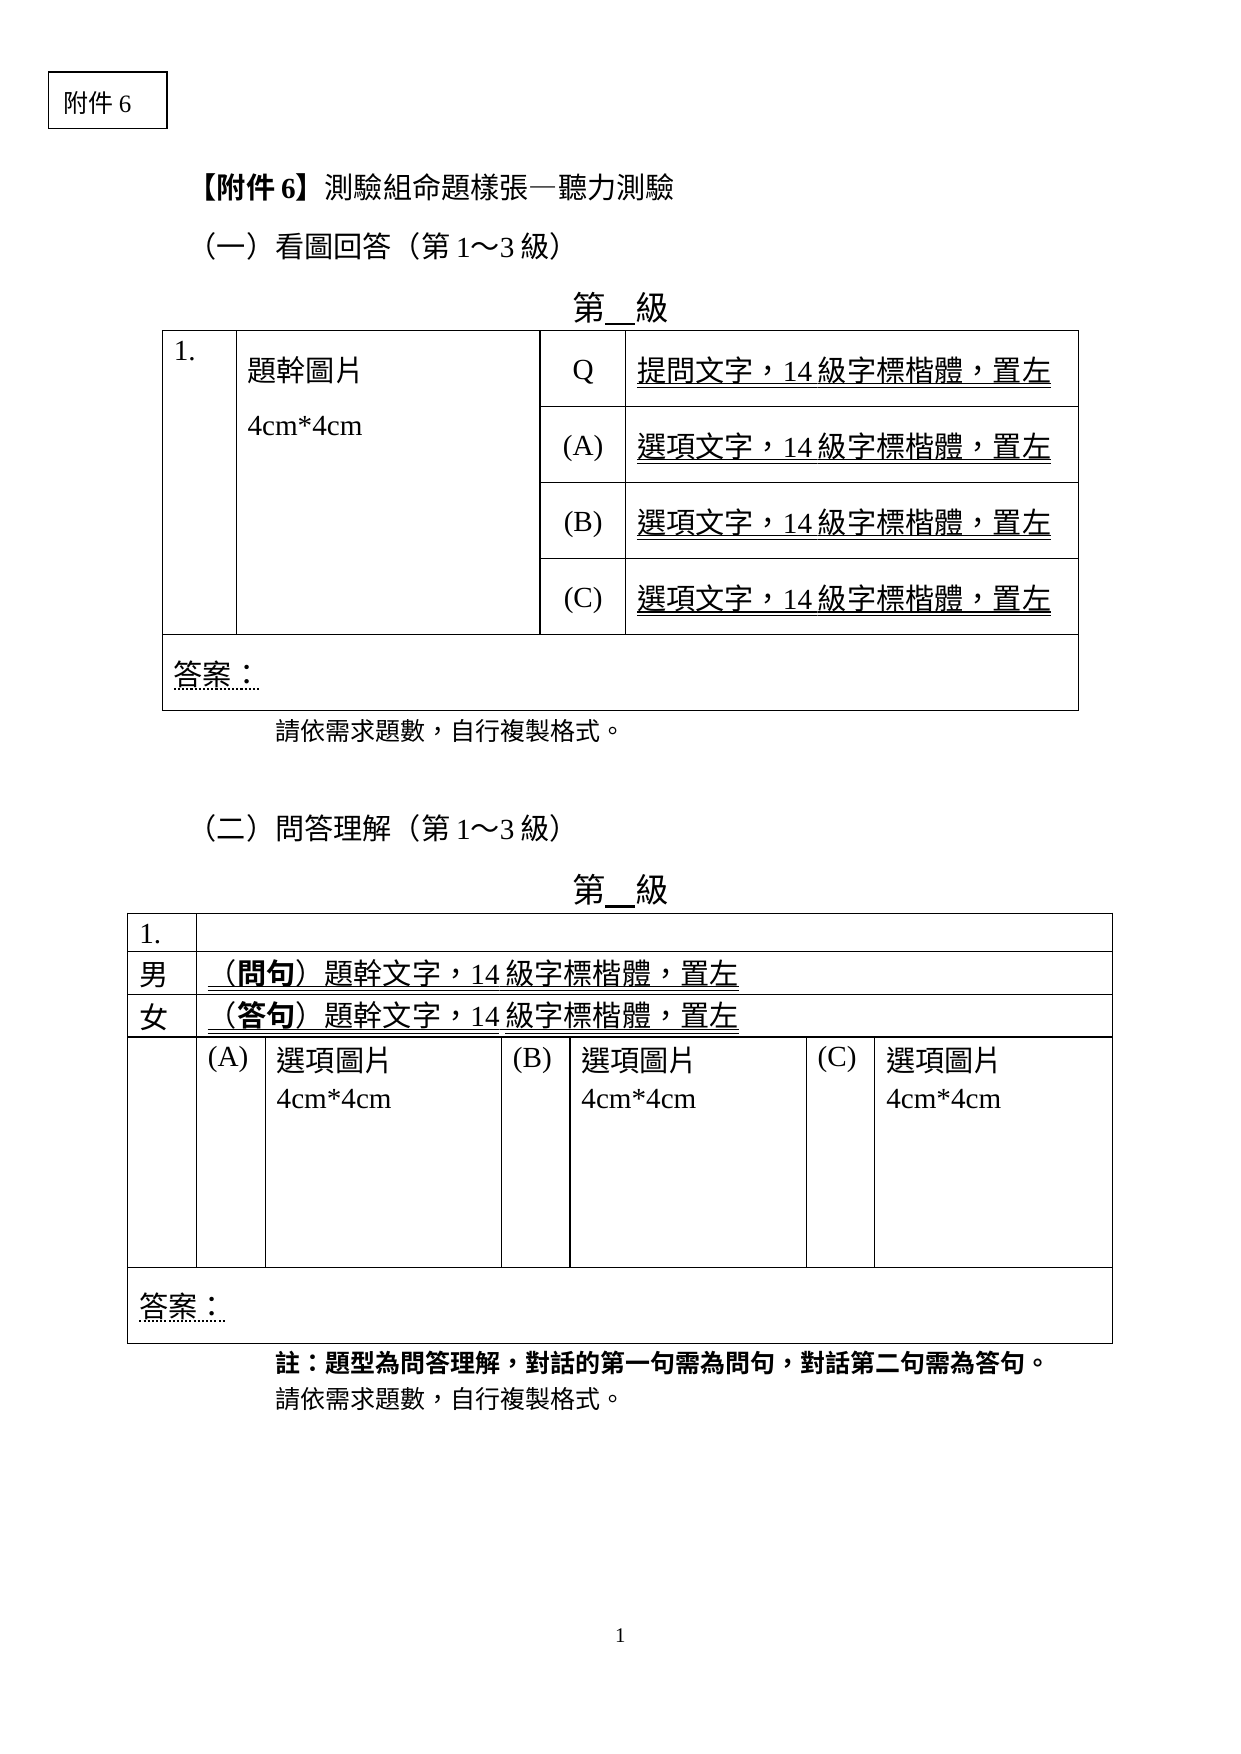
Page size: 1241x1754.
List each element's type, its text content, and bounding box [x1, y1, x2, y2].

table_cell 答案： [163, 635, 1078, 710]
table_header 提問文字，14級字標楷體，置左 [626, 331, 1078, 406]
table_cell (C) [807, 1038, 874, 1267]
table_cell 選項圖片 4cm*4cm [875, 1038, 1112, 1267]
table_cell （答句）題幹文字，14級字標楷體，置左 [197, 995, 1112, 1036]
text 【附件6】測驗組命題樣張—聽力測驗 [187, 164, 1053, 207]
text 第 級 [187, 864, 1053, 912]
table_cell (C) [541, 559, 625, 634]
text （一）看圖回答（第1～3級） [187, 207, 1053, 282]
table_cell (A) [197, 1038, 265, 1267]
table_cell [128, 1038, 196, 1267]
table_cell （問句）題幹文字，14級字標楷體，置左 [197, 952, 1112, 994]
table_cell 答案： [128, 1268, 1112, 1343]
table_header Q [541, 331, 625, 406]
list 請依需求題數，自行複製格式。 [275, 1380, 1053, 1416]
table_cell 選項圖片 4cm*4cm [266, 1038, 501, 1267]
table_cell 選項圖片 4cm*4cm [571, 1038, 806, 1267]
table_header 1. [163, 331, 236, 634]
list 請依需求題數，自行複製格式。 [275, 711, 1053, 747]
table_cell (B) [502, 1038, 569, 1267]
table_cell 女 [128, 995, 196, 1036]
table_header [197, 914, 1112, 951]
table_cell (A) [541, 407, 625, 482]
table_header 1. [128, 914, 196, 951]
table_cell 男 [128, 952, 196, 994]
table_cell 選項文字，14級字標楷體，置左 [626, 407, 1078, 482]
table_cell 選項文字，14級字標楷體，置左 [626, 483, 1078, 558]
table_cell (B) [541, 483, 625, 558]
table_cell 選項文字，14級字標楷體，置左 [626, 559, 1078, 634]
text 第 級 [187, 282, 1053, 330]
list 註：題型為問答理解，對話的第一句需為問句，對話第二句需為答句。 [275, 1344, 1053, 1380]
text （二）問答理解（第1～3級） [187, 789, 1053, 864]
text 附件6 [63, 79, 152, 121]
table_header 題幹圖片 4cm*4cm [237, 331, 539, 634]
